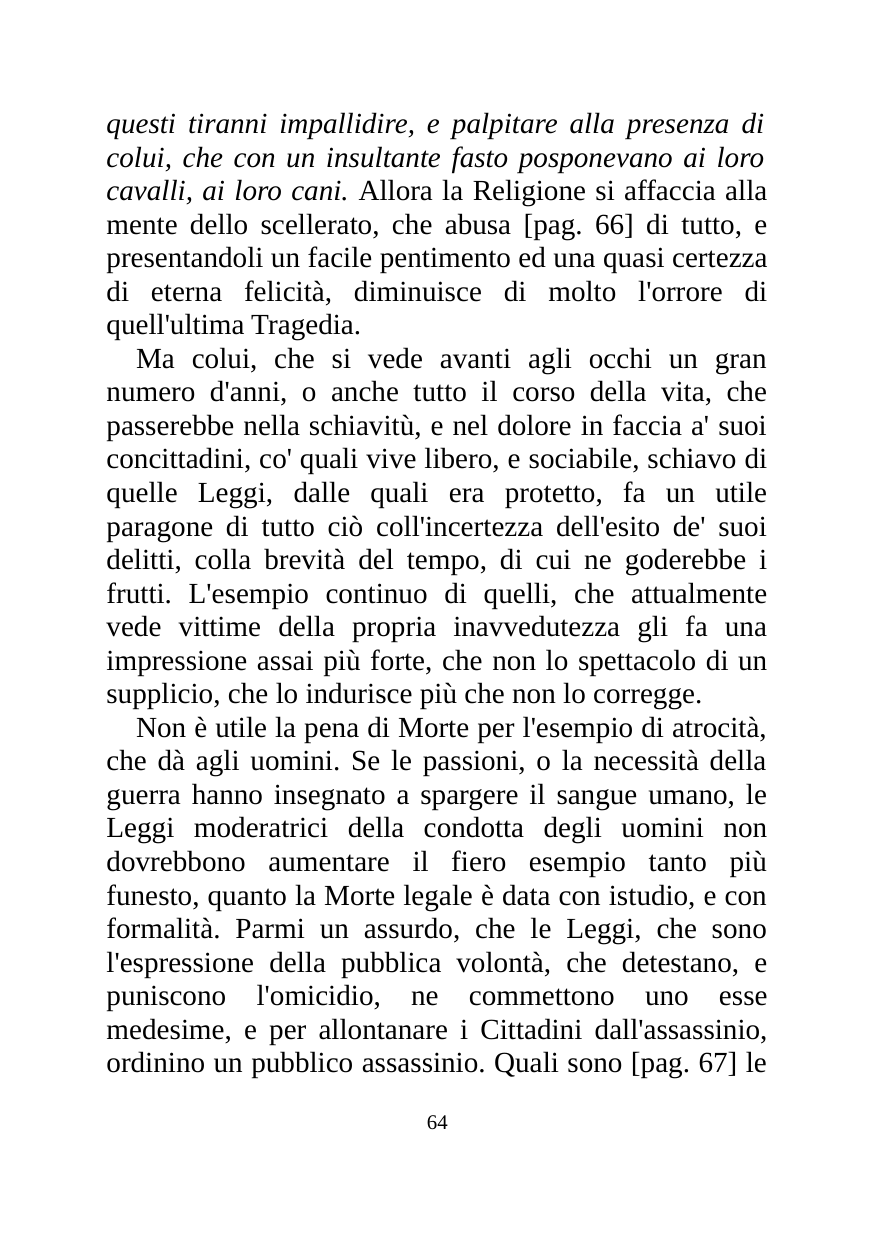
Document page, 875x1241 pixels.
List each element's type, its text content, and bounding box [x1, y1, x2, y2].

text questi tiranni impallidire, e palpitare alla presenza di colui, che con un insultante fasto posponevano ai loro cavalli, ai loro cani. Allora la Religione si affaccia alla mente dello scellerato, che abusa [pag. 66] di tutto, e presentandoli un facile pentimento ed una quasi certezza di eterna felicità, diminuisce di molto l'orrore di quell'ultima Tragedia. [106, 106, 768, 341]
text Non è utile la pena di Morte per l'esempio di atrocità, che dà agli uomini. Se le passioni, o la necessità della guerra hanno insegnato a spargere il sangue umano, le Leggi moderatrici della condotta degli uomini non dovrebbono aumentare il fiero esempio tanto più funesto, quanto la Morte legale è data con istudio, e con formalità. Parmi un assurdo, che le Leggi, che sono l'espressione della pubblica volontà, che detestano, e puniscono l'omicidio, ne commettono uno esse medesime, e per allontanare i Cittadini dall'assassinio, ordinino un pubblico assassinio. Quali sono [pag. 67] le [106, 710, 768, 1079]
text Ma colui, che si vede avanti agli occhi un gran numero d'anni, o anche tutto il corso della vita, che passerebbe nella schiavitù, e nel dolore in faccia a' suoi concittadini, co' quali vive libero, e sociabile, schiavo di quelle Leggi, dalle quali era protetto, fa un utile paragone di tutto ciò coll'incertezza dell'esito de' suoi delitti, colla brevità del tempo, di cui ne goderebbe i frutti. L'esempio continuo di quelli, che attualmente vede vittime della propria inavvedutezza gli fa una impressione assai più forte, che non lo spettacolo di un supplicio, che lo indurisce più che non lo corregge. [106, 341, 768, 710]
